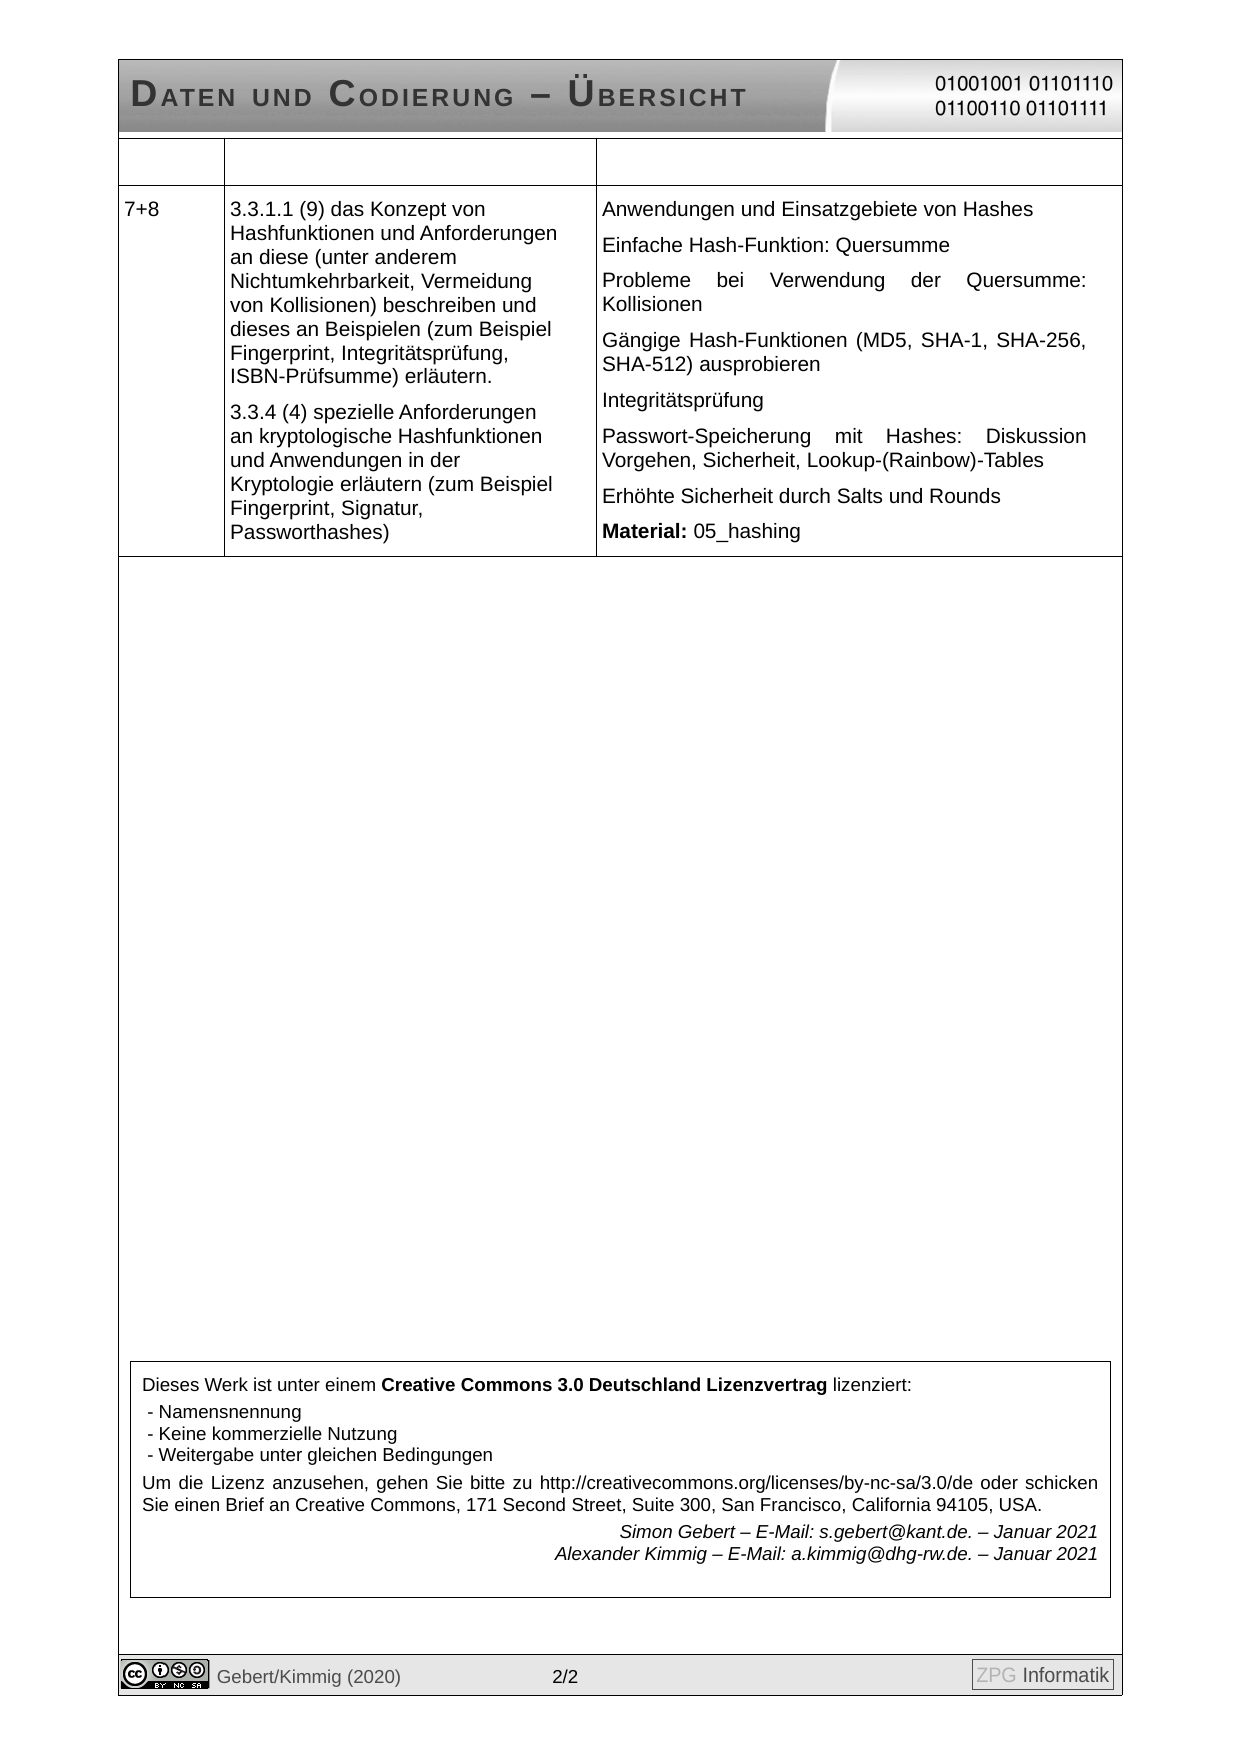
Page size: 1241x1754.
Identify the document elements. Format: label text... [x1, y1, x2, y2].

table_cell [225, 139, 596, 185]
table_cell Anwendungen und Einsatzgebiete von Hashes Einfache Hash-Funktion: Quersumme Probleme bei Verwendung der Quersumme: Kollisionen Gängige Hash-Funktionen (MD5, SHA-1, SHA-256, SHA-512) ausprobieren Integritätsprüfung Passwort-Speicherung mit Hashes: Diskussion Vorgehen, Sicherheit, Lookup-(Rainbow)-Tables Erhöhte Sicherheit durch Salts und Rounds Material: 05_hashing [597, 186, 1122, 556]
table_cell 7+8 [119, 186, 224, 556]
table_cell 3.3.1.1 (9) das Konzept von Hashfunktionen und Anforderungen an diese (unter anderem Nichtumkehrbarkeit, Vermeidung von Kollisionen) beschreiben und dieses an Beispielen (zum Beispiel Fingerprint, Integritätsprüfung, ISBN-Prüfsumme) erläutern. 3.3.4 (4) spezielle Anforderungen an kryptologische Hashfunktionen und Anwendungen in der Kryptologie erläutern (zum Beispiel Fingerprint, Signatur, Passworthashes) [225, 186, 596, 556]
table_cell [119, 139, 224, 185]
table_cell [597, 139, 1122, 185]
picture [119, 60, 1122, 132]
picture [120, 1659, 210, 1689]
